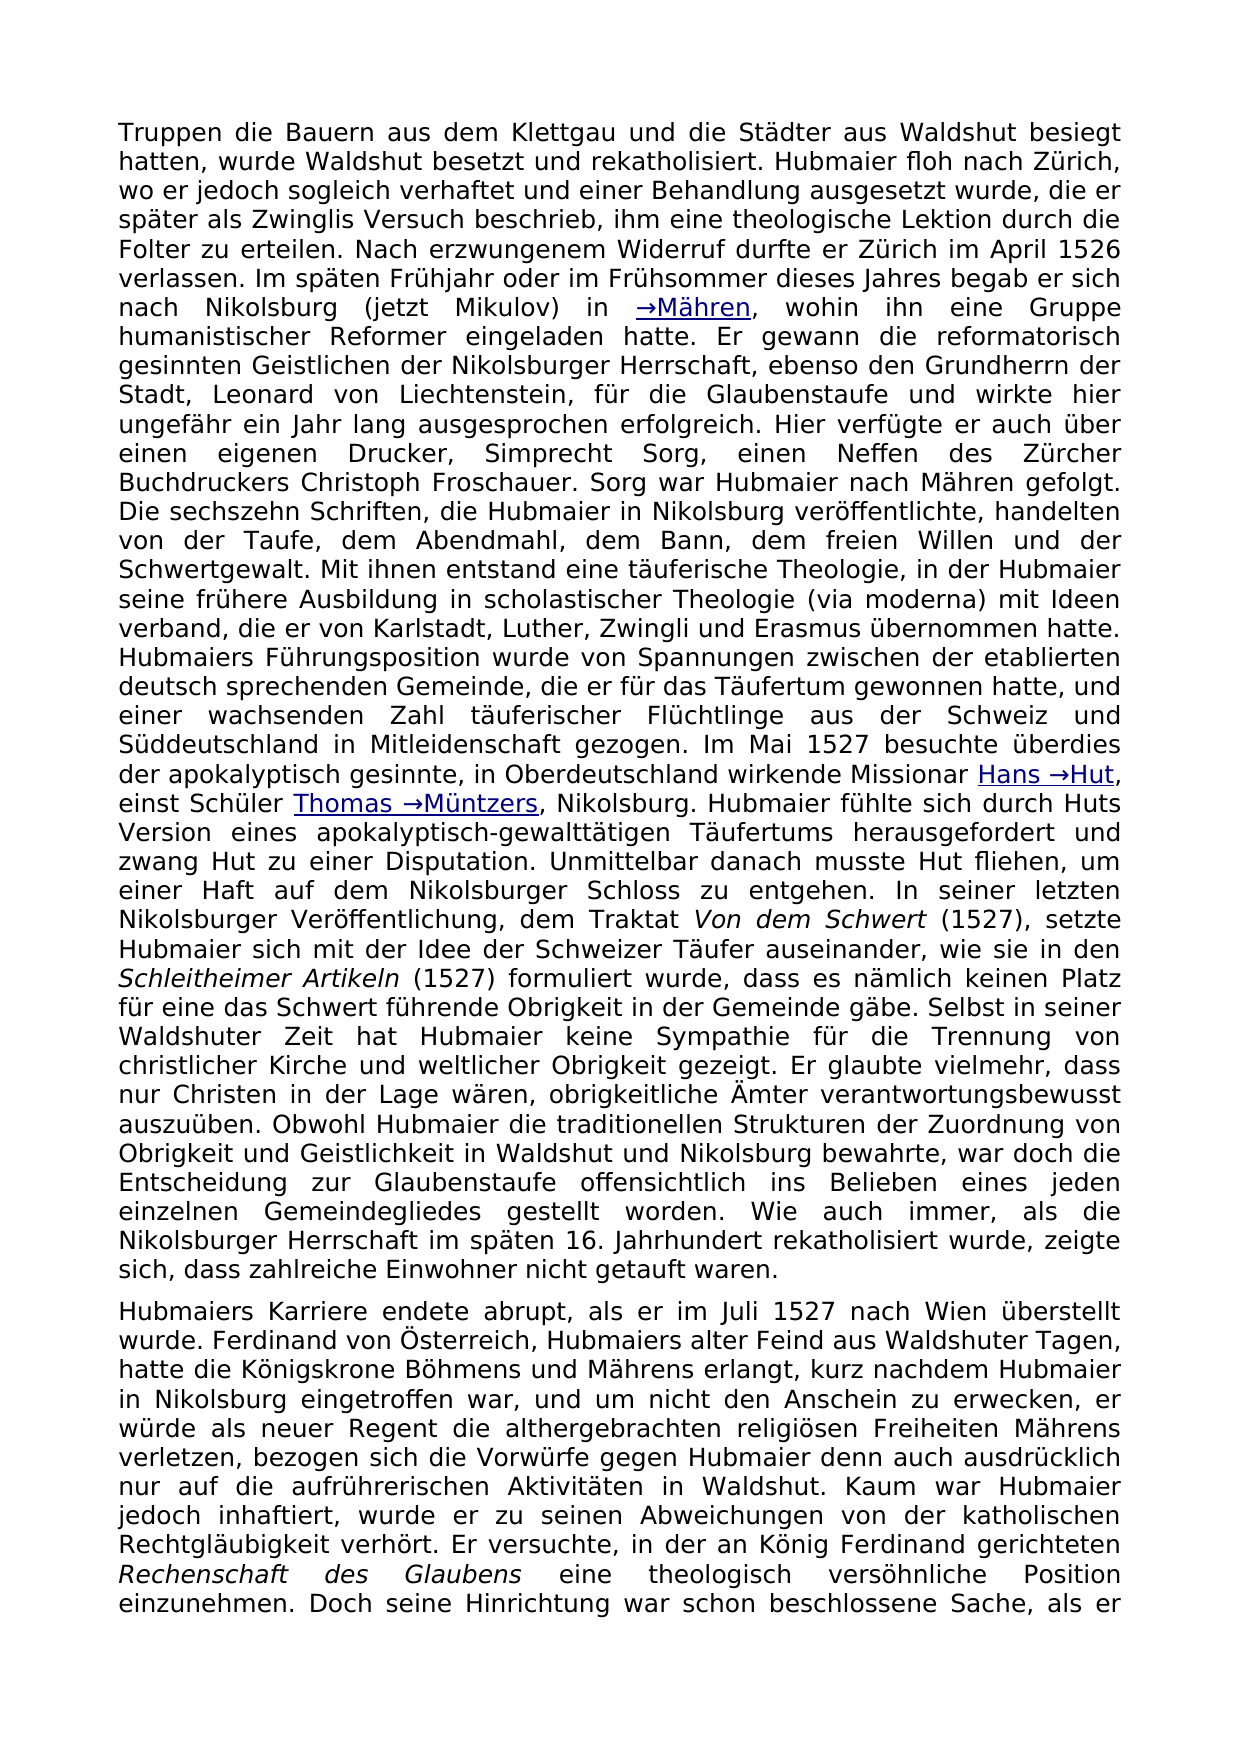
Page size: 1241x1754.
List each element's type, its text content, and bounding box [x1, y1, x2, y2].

text Truppen die Bauern aus dem Klettgau und die Städter aus Waldshut besiegt hatten, wurde Waldshut besetzt und rekatholisiert. Hubmaier floh nach Zürich, wo er jedoch sogleich verhaftet und einer Behandlung ausgesetzt wurde, die er später als Zwinglis Versuch beschrieb, ihm eine theologische Lektion durch die Folter zu erteilen. Nach erzwungenem Widerruf durfte er Zürich im April 1526 verlassen. Im späten Frühjahr oder im Frühsommer dieses Jahres begab er sich nach Nikolsburg (jetzt Mikulov) in →Mähren, wohin ihn eine Gruppe humanistischer Reformer eingeladen hatte. Er gewann die reformatorisch gesinnten Geistlichen der Nikolsburger Herrschaft, ebenso den Grundherrn der Stadt, Leonard von Liechtenstein, für die Glaubenstaufe und wirkte hier ungefähr ein Jahr lang ausgesprochen erfolgreich. Hier verfügte er auch über einen eigenen Drucker, Simprecht Sorg, einen Neffen des Zürcher Buchdruckers Christoph Froschauer. Sorg war Hubmaier nach Mähren gefolgt. Die sechszehn Schriften, die Hubmaier in Nikolsburg veröffentlichte, handelten von der Taufe, dem Abendmahl, dem Bann, dem freien Willen und der Schwertgewalt. Mit ihnen entstand eine täuferische Theologie, in der Hubmaier seine frühere Ausbildung in scholastischer Theologie (via moderna) mit Ideen verband, die er von Karlstadt, Luther, Zwingli und Erasmus übernommen hatte. Hubmaiers Führungsposition wurde von Spannungen zwischen der etablierten deutsch sprechenden Gemeinde, die er für das Täufertum gewonnen hatte, und einer wachsenden Zahl täuferischer Flüchtlinge aus der Schweiz und Süddeutschland in Mitleidenschaft gezogen. Im Mai 1527 besuchte überdies der apokalyptisch gesinnte, in Oberdeutschland wirkende Missionar Hans →Hut, einst Schüler Thomas →Müntzers, Nikolsburg. Hubmaier fühlte sich durch Huts Version eines apokalyptisch-gewalttätigen Täufertums herausgefordert und zwang Hut zu einer Disputation. Unmittelbar danach musste Hut fliehen, um einer Haft auf dem Nikolsburger Schloss zu entgehen. In seiner letzten Nikolsburger Veröffentlichung, dem Traktat Von dem Schwert (1527), setzte Hubmaier sich mit der Idee der Schweizer Täufer auseinander, wie sie in den Schleitheimer Artikeln (1527) formuliert wurde, dass es nämlich keinen Platz für eine das Schwert führende Obrigkeit in der Gemeinde gäbe. Selbst in seiner Waldshuter Zeit hat Hubmaier keine Sympathie für die Trennung von christlicher Kirche und weltlicher Obrigkeit gezeigt. Er glaubte vielmehr, dass nur Christen in der Lage wären, obrigkeitliche Ämter verantwortungsbewusst auszuüben. Obwohl Hubmaier die traditionellen Strukturen der Zuordnung von Obrigkeit und Geistlichkeit in Waldshut und Nikolsburg bewahrte, war doch die Entscheidung zur Glaubenstaufe offensichtlich ins Belieben eines jeden einzelnen Gemeindegliedes gestellt worden. Wie auch immer, als die Nikolsburger Herrschaft im späten 16. Jahrhundert rekatholisiert wurde, zeigte sich, dass zahlreiche Einwohner nicht getauft waren. [118, 118, 1122, 1285]
text Hubmaiers Karriere endete abrupt, als er im Juli 1527 nach Wien überstellt wurde. Ferdinand von Österreich, Hubmaiers alter Feind aus Waldshuter Tagen, hatte die Königskrone Böhmens und Mährens erlangt, kurz nachdem Hubmaier in Nikolsburg eingetroffen war, und um nicht den Anschein zu erwecken, er würde als neuer Regent die althergebrachten religiösen Freiheiten Mährens verletzen, bezogen sich die Vorwürfe gegen Hubmaier denn auch ausdrücklich nur auf die aufrührerischen Aktivitäten in Waldshut. Kaum war Hubmaier jedoch inhaftiert, wurde er zu seinen Abweichungen von der katholischen Rechtgläubigkeit verhört. Er versuchte, in der an König Ferdinand gerichteten Rechenschaft des Glaubens eine theologisch versöhnliche Position einzunehmen. Doch seine Hinrichtung war schon beschlossene Sache, als er [118, 1297, 1122, 1618]
